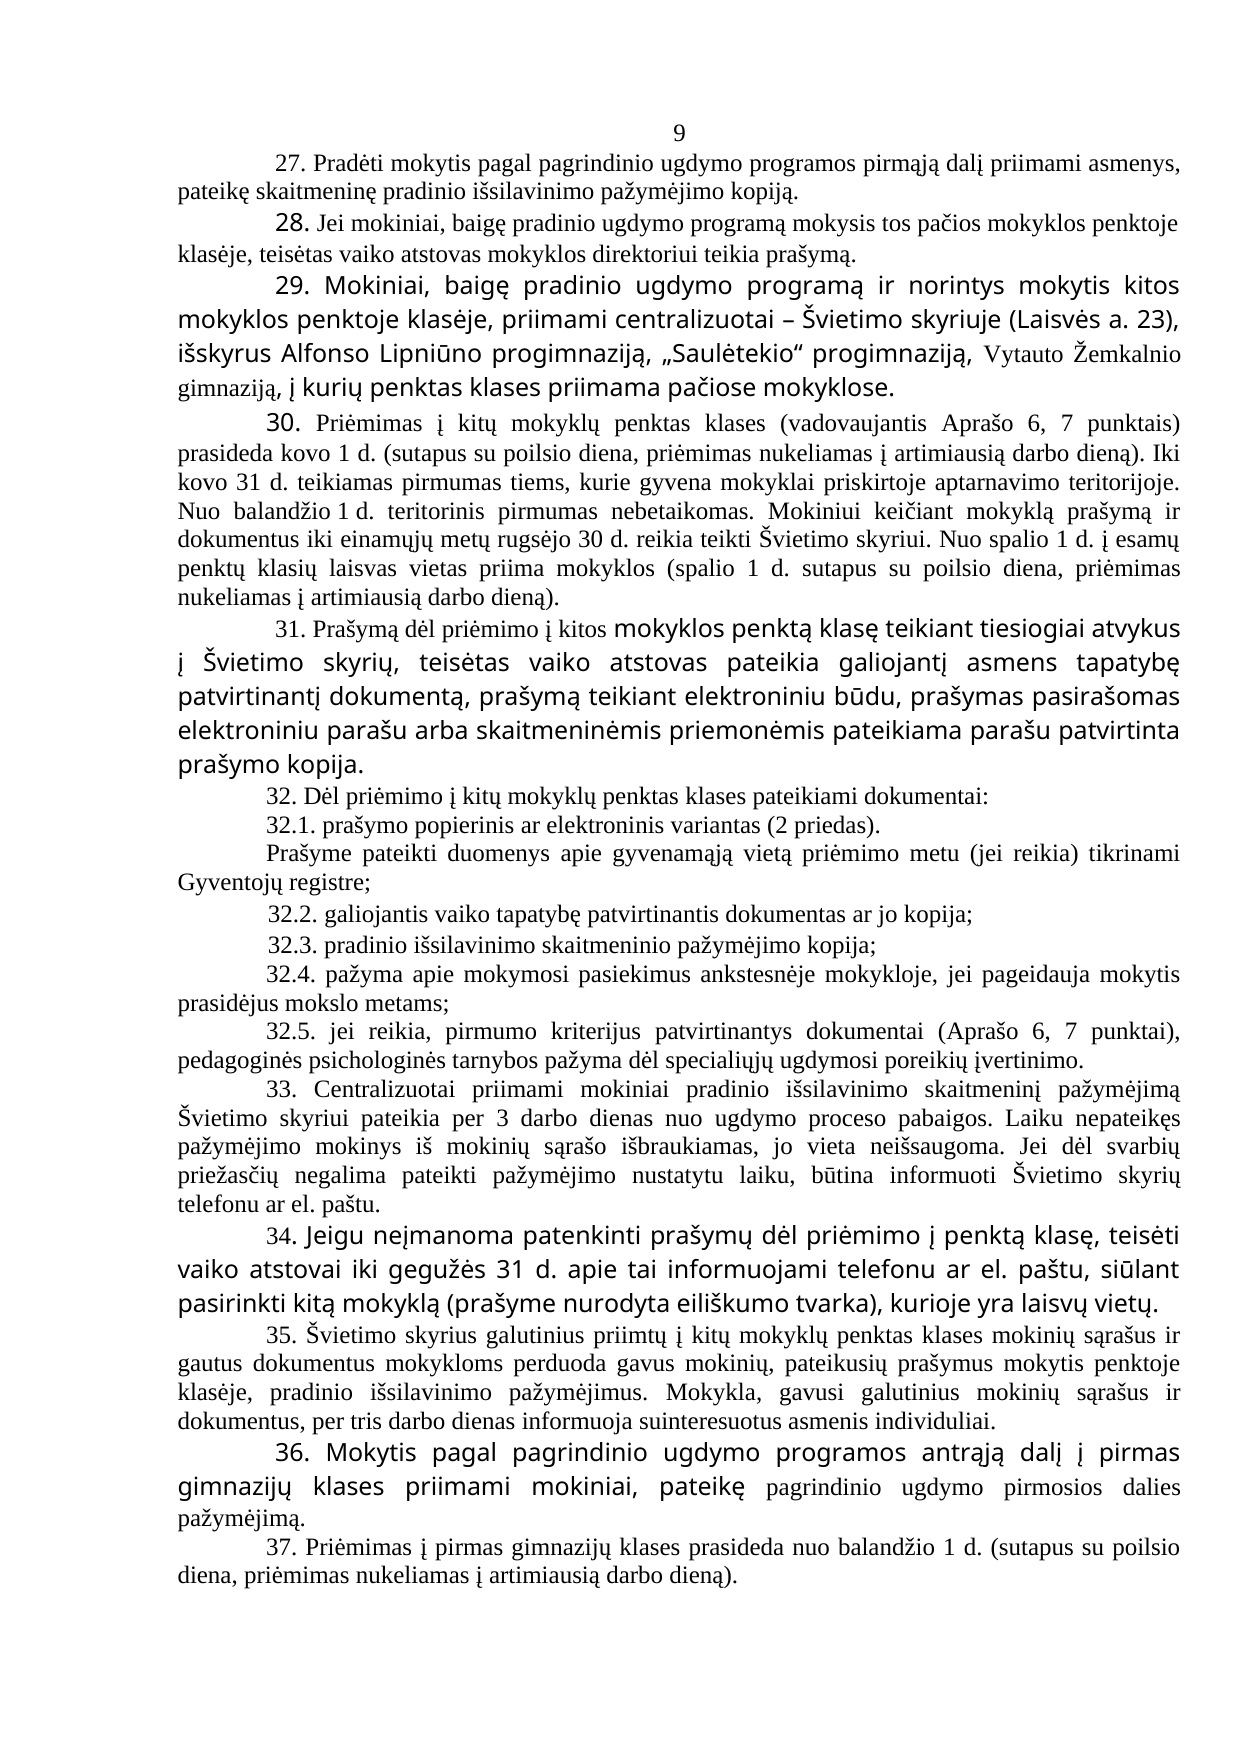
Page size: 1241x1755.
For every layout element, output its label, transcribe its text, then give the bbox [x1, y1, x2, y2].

text 30. Priėmimas į kitų mokyklų penktas klases (vadovaujantis Aprašo 6, 7 punktais) prasideda kovo 1 d. (sutapus su poilsio diena, priėmimas nukeliamas į artimiausią darbo dieną). Iki kovo 31 d. teikiamas pirmumas tiems, kurie gyvena mokyklai priskirtoje aptarnavimo teritorijoje. Nuo balandžio 1 d. teritorinis pirmumas nebetaikomas. Mokiniui keičiant mokyklą prašymą ir dokumentus iki einamųjų metų rugsėjo 30 d. reikia teikti Švietimo skyriui. Nuo spalio 1 d. į esamų penktų klasių laisvas vietas priima mokyklos (spalio 1 d. sutapus su poilsio diena, priėmimas nukeliamas į artimiausią darbo dieną). [177, 404, 1181, 611]
text 32.3. pradinio išsilavinimo skaitmeninio pažymėjimo kopija; [177, 930, 1181, 959]
text 29. Mokiniai, baigę pradinio ugdymo programą ir norintys mokytis kitos mokyklos penktoje klasėje, priimami centralizuotai – Švietimo skyriuje (Laisvės a. 23), išskyrus Alfonso Lipniūno progimnaziją, „Saulėtekio“ progimnaziją, Vytauto Žemkalnio gimnaziją, į kurių penktas klases priimama pačiose mokyklose. [177, 268, 1181, 404]
text 32.4. pažyma apie mokymosi pasiekimus ankstesnėje mokykloje, jei pageidauja mokytis prasidėjus mokslo metams; [177, 959, 1181, 1016]
text 35. Švietimo skyrius galutinius priimtų į kitų mokyklų penktas klases mokinių sąrašus ir gautus dokumentus mokykloms perduoda gavus mokinių, pateikusių prašymus mokytis penktoje klasėje, pradinio išsilavinimo pažymėjimus. Mokykla, gavusi galutinius mokinių sąrašus ir dokumentus, per tris darbo dienas informuoja suinteresuotus asmenis individuliai. [177, 1320, 1181, 1435]
text 33. Centralizuotai priimami mokiniai pradinio išsilavinimo skaitmeninį pažymėjimą Švietimo skyriui pateikia per 3 darbo dienas nuo ugdymo proceso pabaigos. Laiku nepateikęs pažymėjimo mokinys iš mokinių sąrašo išbraukiamas, jo vieta neišsaugoma. Jei dėl svarbių priežasčių negalima pateikti pažymėjimo nustatytu laiku, būtina informuoti Švietimo skyrių telefonu ar el. paštu. [177, 1074, 1181, 1218]
text 37. Priėmimas į pirmas gimnazijų klases prasideda nuo balandžio 1 d. (sutapus su poilsio diena, priėmimas nukeliamas į artimiausią darbo dieną). [177, 1532, 1181, 1589]
text 32. Dėl priėmimo į kitų mokyklų penktas klases pateikiami dokumentai: [177, 781, 1181, 810]
text 32.1. prašymo popierinis ar elektroninis variantas (2 priedas). [177, 810, 1181, 838]
text 36. Mokytis pagal pagrindinio ugdymo programos antrąją dalį į pirmas gimnazijų klases priimami mokiniai, pateikę pagrindinio ugdymo pirmosios dalies pažymėjimą. [177, 1435, 1181, 1532]
text Prašyme pateikti duomenys apie gyvenamąją vietą priėmimo metu (jei reikia) tikrinami Gyventojų registre; [177, 838, 1181, 896]
text 34. Jeigu neįmanoma patenkinti prašymų dėl priėmimo į penktą klasę, teisėti vaiko atstovai iki gegužės 31 d. apie tai informuojami telefonu ar el. paštu, siūlant pasirinkti kitą mokyklą (prašyme nurodyta eiliškumo tvarka), kurioje yra laisvų vietų. [177, 1218, 1181, 1320]
text 32.5. jei reikia, pirmumo kriterijus patvirtinantys dokumentai (Aprašo 6, 7 punktai), pedagoginės psichologinės tarnybos pažyma dėl specialiųjų ugdymosi poreikių įvertinimo. [177, 1016, 1181, 1074]
text 31. Prašymą dėl priėmimo į kitos mokyklos penktą klasę teikiant tiesiogiai atvykus į Švietimo skyrių, teisėtas vaiko atstovas pateikia galiojantį asmens tapatybę patvirtinantį dokumentą, prašymą teikiant elektroniniu būdu, prašymas pasirašomas elektroniniu parašu arba skaitmeninėmis priemonėmis pateikiama parašu patvirtinta prašymo kopija. [177, 611, 1181, 781]
text 27. Pradėti mokytis pagal pagrindinio ugdymo programos pirmąją dalį priimami asmenys, pateikę skaitmeninę pradinio išsilavinimo pažymėjimo kopiją. [177, 148, 1181, 205]
text 28. Jei mokiniai, baigę pradinio ugdymo programą mokysis tos pačios mokyklos penktoje klasėje, teisėtas vaiko atstovas mokyklos direktoriui teikia prašymą. [177, 205, 1181, 268]
text 32.2. galiojantis vaiko tapatybę patvirtinantis dokumentas ar jo kopija; [177, 896, 1181, 930]
